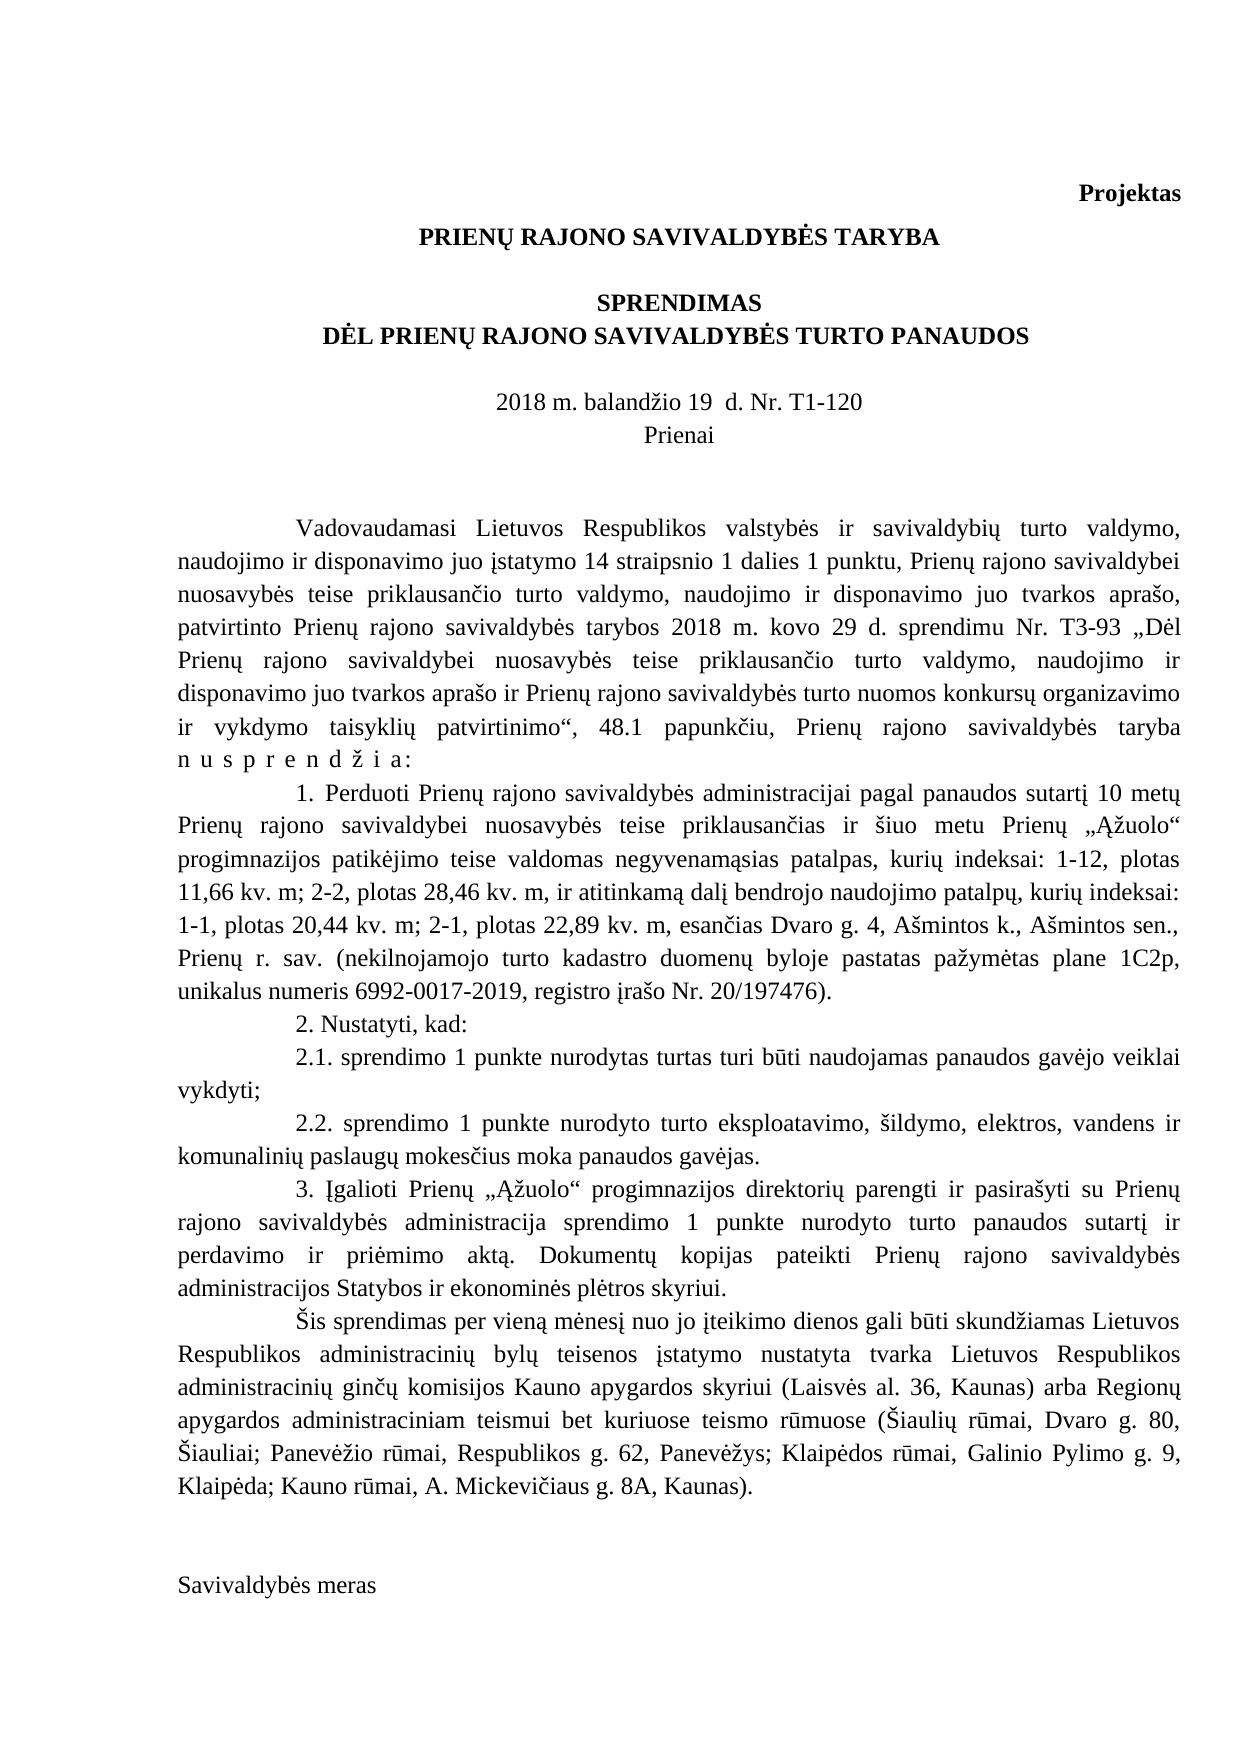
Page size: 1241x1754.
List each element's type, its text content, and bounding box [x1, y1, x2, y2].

text 2.1. sprendimo 1 punkte nurodytas turtas turi būti naudojamas panaudos gavėjo veiklai vykdyti; [177, 1042, 1181, 1103]
text Vadovaudamasi Lietuvos Respublikos valstybės ir savivaldybių turto valdymo, naudojimo ir disponavimo juo įstatymo 14 straipsnio 1 dalies 1 punktu, Prienų rajono savivaldybei nuosavybės teise priklausančio turto valdymo, naudojimo ir disponavimo juo tvarkos aprašo, patvirtinto Prienų rajono savivaldybės tarybos 2018 m. kovo 29 d. sprendimu Nr. T3-93 „Dėl Prienų rajono savivaldybei nuosavybės teise priklausančio turto valdymo, naudojimo ir disponavimo juo tvarkos aprašo ir Prienų rajono savivaldybės turto nuomos konkursų organizavimo ir vykdymo taisyklių patvirtinimo“, 48.1 papunkčiu, Prienų rajono savivaldybės taryba n u s p r e n d ž i a: [177, 513, 1181, 773]
text 3. Įgalioti Prienų „Ąžuolo“ progimnazijos direktorių parengti ir pasirašyti su Prienų rajono savivaldybės administracija sprendimo 1 punkte nurodyto turto panaudos sutartį ir perdavimo ir priėmimo aktą. Dokumentų kopijas pateikti Prienų rajono savivaldybės administracijos Statybos ir ekonominės plėtros skyriui. [177, 1174, 1181, 1302]
text Projektas [177, 178, 1181, 207]
text Prienai [177, 420, 1181, 448]
text PRIENŲ RAJONO savivaldybės TARYBA [177, 222, 1181, 250]
text DĖL PRIENŲ RAJONO SAVIVALDYBĖS TURTO PANAUDOS [177, 321, 1181, 349]
text 1. Perduoti Prienų rajono savivaldybės administracijai pagal panaudos sutartį 10 metų Prienų rajono savivaldybei nuosavybės teise priklausančias ir šiuo metu Prienų „Ąžuolo“ progimnazijos patikėjimo teise valdomas negyvenamąsias patalpas, kurių indeksai: 1-12, plotas 11,66 kv. m; 2-2, plotas 28,46 kv. m, ir atitinkamą dalį bendrojo naudojimo patalpų, kurių indeksai: 1-1, plotas 20,44 kv. m; 2-1, plotas 22,89 kv. m, esančias Dvaro g. 4, Ašmintos k., Ašmintos sen., Prienų r. sav. (nekilnojamojo turto kadastro duomenų byloje pastatas pažymėtas plane 1C2p, unikalus numeris 6992-0017-2019, registro įrašo Nr. 20/197476). [177, 778, 1181, 1004]
text Savivaldybės meras [177, 1570, 1181, 1599]
text 2.2. sprendimo 1 punkte nurodyto turto eksploatavimo, šildymo, elektros, vandens ir komunalinių paslaugų mokesčius moka panaudos gavėjas. [177, 1108, 1181, 1169]
text SPRENDIMAS [177, 288, 1181, 316]
text 2. Nustatyti, kad: [177, 1009, 1181, 1037]
text 2018 m. balandžio 19 d. Nr. T1-120 [177, 387, 1181, 416]
text Šis sprendimas per vieną mėnesį nuo jo įteikimo dienos gali būti skundžiamas Lietuvos Respublikos administracinių bylų teisenos įstatymo nustatyta tvarka Lietuvos Respublikos administracinių ginčų komisijos Kauno apygardos skyriui (Laisvės al. 36, Kaunas) arba Regionų apygardos administraciniam teismui bet kuriuose teismo rūmuose (Šiaulių rūmai, Dvaro g. 80, Šiauliai; Panevėžio rūmai, Respublikos g. 62, Panevėžys; Klaipėdos rūmai, Galinio Pylimo g. 9, Klaipėda; Kauno rūmai, A. Mickevičiaus g. 8A, Kaunas). [177, 1306, 1181, 1500]
